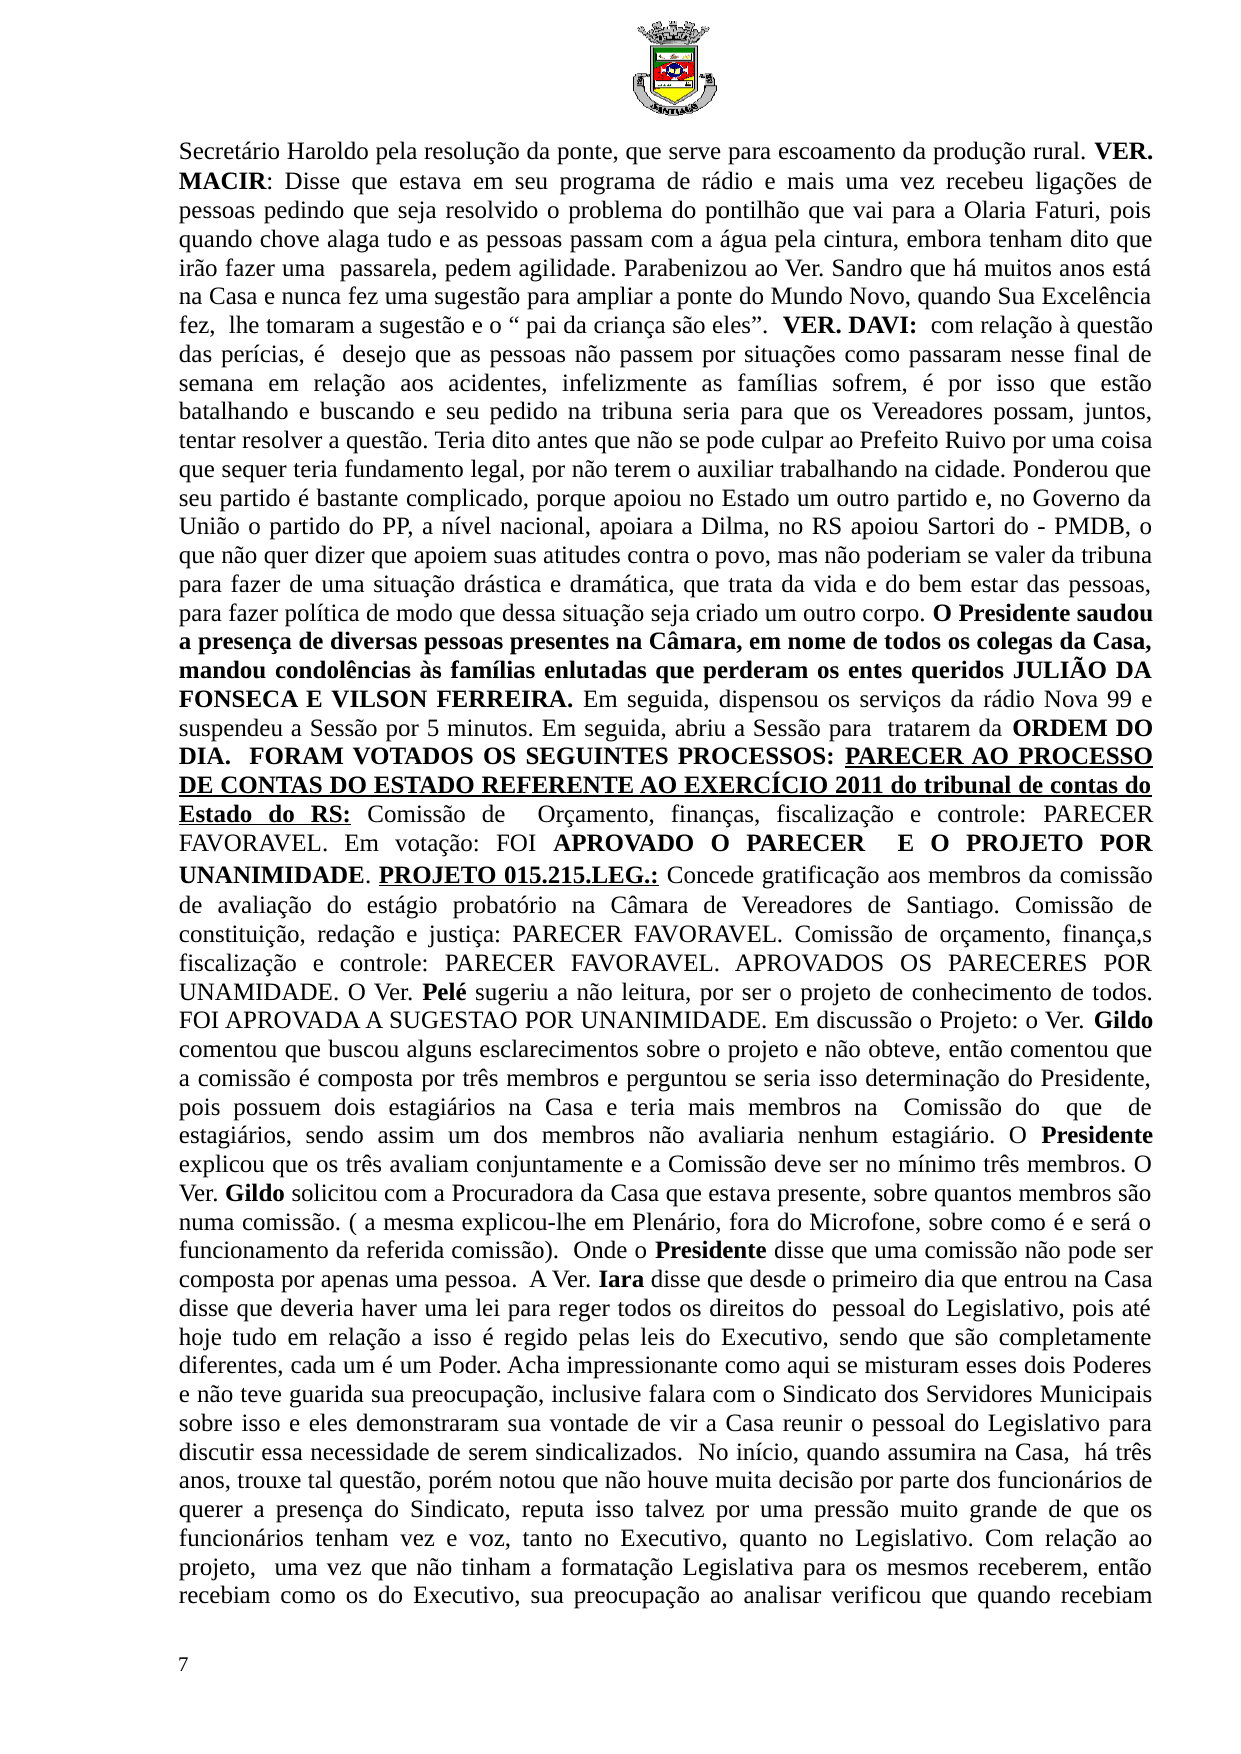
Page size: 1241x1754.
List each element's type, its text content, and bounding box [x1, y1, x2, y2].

list Secretário Haroldo pela resolução da ponte, que serve para escoamento da produção rural. VER. MACIR: Disse que estava em seu programa de rádio e mais uma vez recebeu ligações de pessoas pedindo que seja resolvido o problema do pontilhão que vai para a Olaria Faturi, pois quando chove alaga tudo e as pessoas passam com a água pela cintura, embora tenham dito que irão fazer uma passarela, pedem agilidade. Parabenizou ao Ver. Sandro que há muitos anos está na Casa e nunca fez uma sugestão para ampliar a ponte do Mundo Novo, quando Sua Excelência fez, lhe tomaram a sugestão e o “ pai da criança são eles”. VER. DAVI: com relação à questão das perícias, é desejo que as pessoas não passem por situações como passaram nesse final de semana em relação aos acidentes, infelizmente as famílias sofrem, é por isso que estão batalhando e buscando e seu pedido na tribuna seria para que os Vereadores possam, juntos, tentar resolver a questão. Teria dito antes que não se pode culpar ao Prefeito Ruivo por uma coisa que sequer teria fundamento legal, por não terem o auxiliar trabalhando na cidade. Ponderou que seu partido é bastante complicado, porque apoiou no Estado um outro partido e, no Governo da União o partido do PP, a nível nacional, apoiara a Dilma, no RS apoiou Sartori do - PMDB, o que não quer dizer que apoiem suas atitudes contra o povo, mas não poderiam se valer da tribuna para fazer de uma situação drástica e dramática, que trata da vida e do bem estar das pessoas, para fazer política de modo que dessa situação seja criado um outro corpo. O Presidente saudou a presença de diversas pessoas presentes na Câmara, em nome de todos os colegas da Casa, mandou condolências às famílias enlutadas que perderam os entes queridos JULIÃO DA FONSECA E VILSON FERREIRA. Em seguida, dispensou os serviços da rádio Nova 99 e suspendeu a Sessão por 5 minutos. Em seguida, abriu a Sessão para tratarem da ORDEM DO DIA. FORAM VOTADOS OS SEGUINTES PROCESSOS: PARECER AO PROCESSO DE CONTAS DO ESTADO REFERENTE AO EXERCÍCIO 2011 do tribunal de contas do Estado do RS: Comissão de Orçamento, finanças, fiscalização e controle: PARECER FAVORAVEL. Em votação: FOI APROVADO O PARECER E O PROJETO POR UNANIMIDADE. PROJETO 015.215.LEG.: Concede gratificação aos membros da comissão de avaliação do estágio probatório na Câmara de Vereadores de Santiago. Comissão de constituição, redação e justiça: PARECER FAVORAVEL. Comissão de orçamento, finança,s fiscalização e controle: PARECER FAVORAVEL. APROVADOS OS PARECERES POR UNAMIDADE. O Ver. Pelé sugeriu a não leitura, por ser o projeto de conhecimento de todos. FOI APROVADA A SUGESTAO POR UNANIMIDADE. Em discussão o Projeto: o Ver. Gildo comentou que buscou alguns esclarecimentos sobre o projeto e não obteve, então comentou que a comissão é composta por três membros e perguntou se seria isso determinação do Presidente, pois possuem dois estagiários na Casa e teria mais membros na Comissão do que de estagiários, sendo assim um dos membros não avaliaria nenhum estagiário. O Presidente explicou que os três avaliam conjuntamente e a Comissão deve ser no mínimo três membros. O Ver. Gildo solicitou com a Procuradora da Casa que estava presente, sobre quantos membros são numa comissão. ( a mesma explicou-lhe em Plenário, fora do Microfone, sobre como é e será o funcionamento da referida comissão). Onde o Presidente disse que uma comissão não pode ser composta por apenas uma pessoa. A Ver. Iara disse que desde o primeiro dia que entrou na Casa disse que deveria haver uma lei para reger todos os direitos do pessoal do Legislativo, pois até hoje tudo em relação a isso é regido pelas leis do Executivo, sendo que são completamente diferentes, cada um é um Poder. Acha impressionante como aqui se misturam esses dois Poderes e não teve guarida sua preocupação, inclusive falara com o Sindicato dos Servidores Municipais sobre isso e eles demonstraram sua vontade de vir a Casa reunir o pessoal do Legislativo para discutir essa necessidade de serem sindicalizados. No início, quando assumira na Casa, há três anos, trouxe tal questão, porém notou que não houve muita decisão por parte dos funcionários de querer a presença do Sindicato, reputa isso talvez por uma pressão muito grande de que os funcionários tenham vez e voz, tanto no Executivo, quanto no Legislativo. Com relação ao projeto, uma vez que não tinham a formatação Legislativa para os mesmos receberem, então recebiam como os do Executivo, sua preocupação ao analisar verificou que quando recebiam [107, 132, 1153, 1609]
